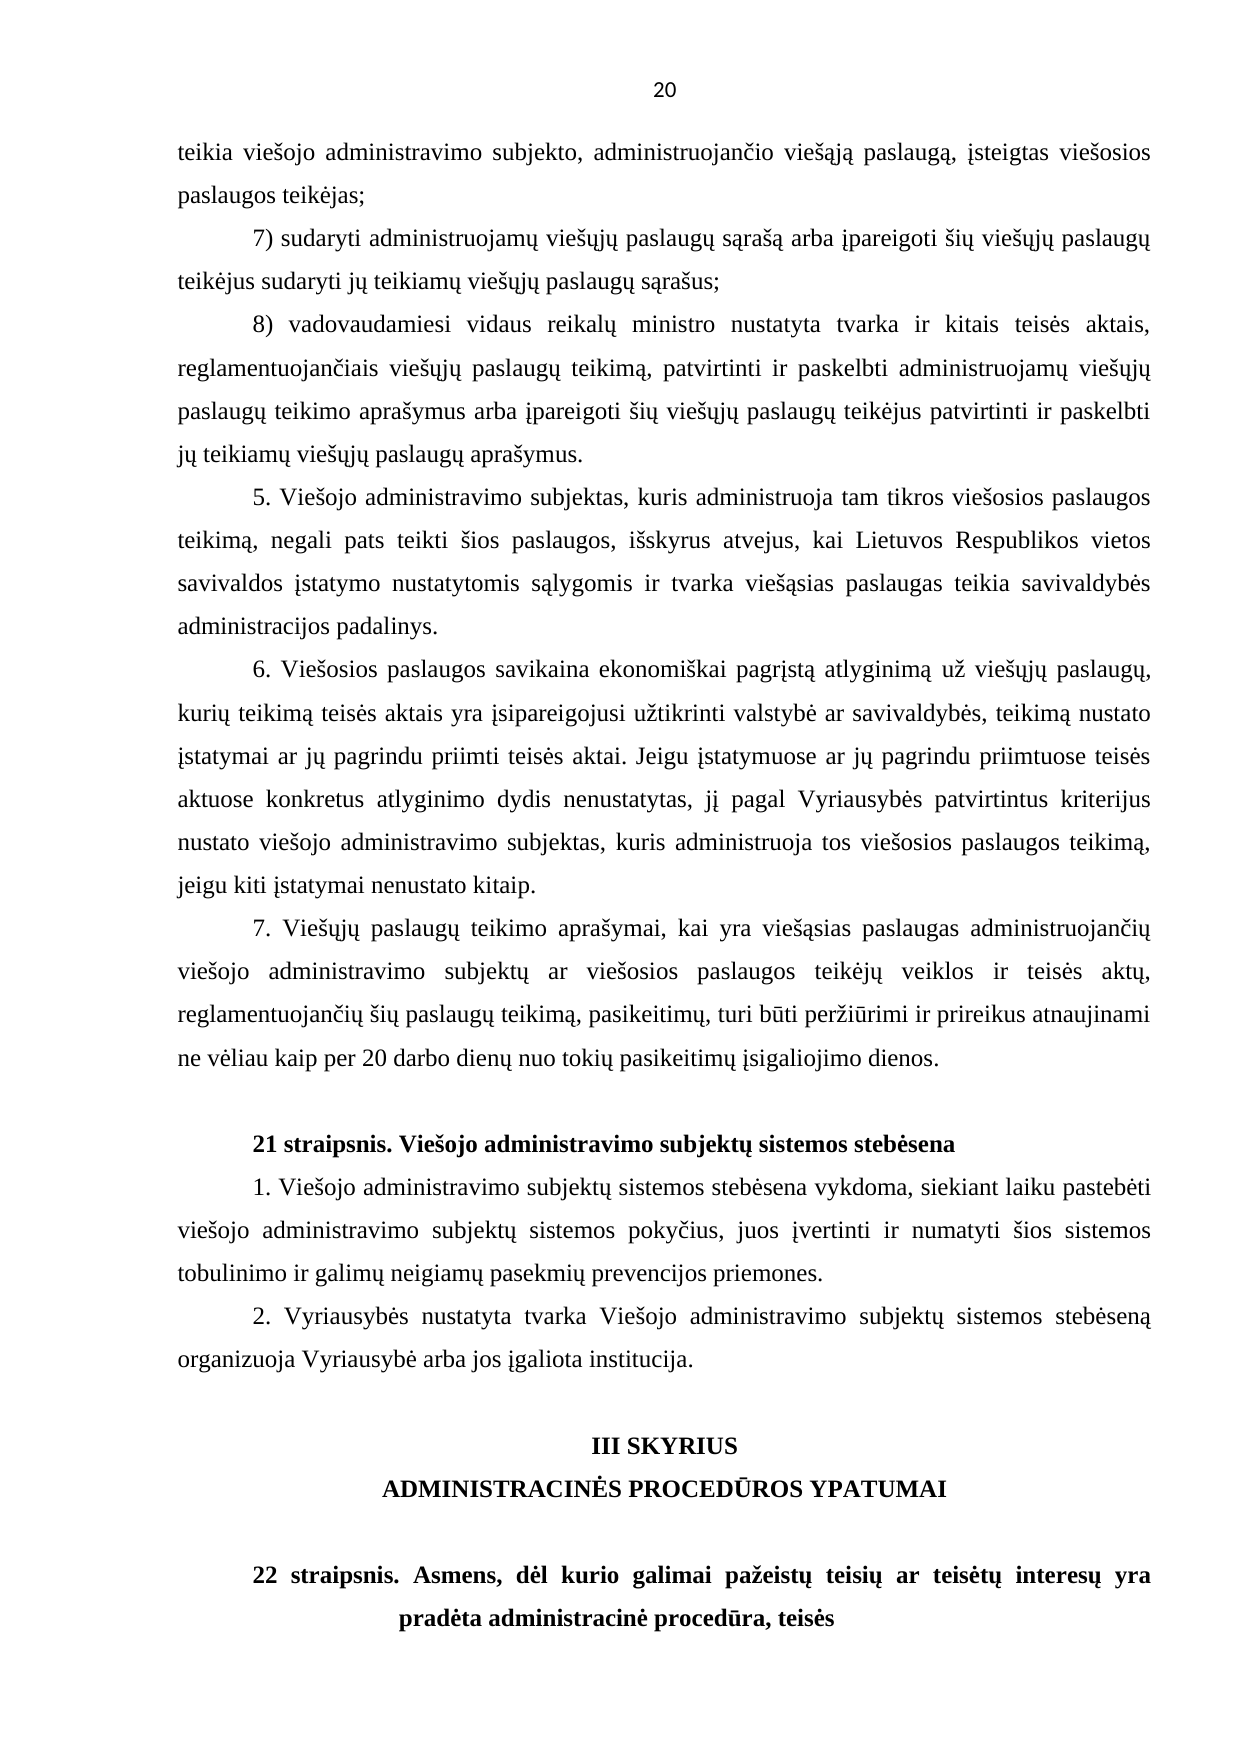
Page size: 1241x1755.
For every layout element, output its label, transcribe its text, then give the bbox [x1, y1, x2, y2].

text teikia viešojo administravimo subjekto, administruojančio viešąją paslaugą, įsteigtas viešosios paslaugos teikėjas; [177, 137, 1152, 209]
text 5. Viešojo administravimo subjektas, kuris administruoja tam tikros viešosios paslaugos teikimą, negali pats teikti šios paslaugos, išskyrus atvejus, kai Lietuvos Respublikos vietos savivaldos įstatymo nustatytomis sąlygomis ir tvarka viešąsias paslaugas teikia savivaldybės administracijos padalinys. [177, 482, 1152, 640]
text III SKYRIUS [177, 1431, 1152, 1459]
text Administracinės procedūros ypatumai [177, 1474, 1152, 1503]
text 7) sudaryti administruojamų viešųjų paslaugų sąrašą arba įpareigoti šių viešųjų paslaugų teikėjus sudaryti jų teikiamų viešųjų paslaugų sąrašus; [177, 223, 1152, 295]
text 8) vadovaudamiesi vidaus reikalų ministro nustatyta tvarka ir kitais teisės aktais, reglamentuojančiais viešųjų paslaugų teikimą, patvirtinti ir paskelbti administruojamų viešųjų paslaugų teikimo aprašymus arba įpareigoti šių viešųjų paslaugų teikėjus patvirtinti ir paskelbti jų teikiamų viešųjų paslaugų aprašymus. [177, 309, 1152, 468]
text 7. Viešųjų paslaugų teikimo aprašymai, kai yra viešąsias paslaugas administruojančių viešojo administravimo subjektų ar viešosios paslaugos teikėjų veiklos ir teisės aktų, reglamentuojančių šių paslaugų teikimą, pasikeitimų, turi būti peržiūrimi ir prireikus atnaujinami ne vėliau kaip per 20 darbo dienų nuo tokių pasikeitimų įsigaliojimo dienos. [177, 913, 1152, 1071]
text 1. Viešojo administravimo subjektų sistemos stebėsena vykdoma, siekiant laiku pastebėti viešojo administravimo subjektų sistemos pokyčius, juos įvertinti ir numatyti šios sistemos tobulinimo ir galimų neigiamų pasekmių prevencijos priemones. [177, 1172, 1152, 1287]
text 21 straipsnis. Viešojo administravimo subjektų sistemos stebėsena [177, 1129, 1152, 1158]
text 6. Viešosios paslaugos savikaina ekonomiškai pagrįstą atlyginimą už viešųjų paslaugų, kurių teikimą teisės aktais yra įsipareigojusi užtikrinti valstybė ar savivaldybės, teikimą nustato įstatymai ar jų pagrindu priimti teisės aktai. Jeigu įstatymuose ar jų pagrindu priimtuose teisės aktuose konkretus atlyginimo dydis nenustatytas, jį pagal Vyriausybės patvirtintus kriterijus nustato viešojo administravimo subjektas, kuris administruoja tos viešosios paslaugos teikimą, jeigu kiti įstatymai nenustato kitaip. [177, 654, 1152, 899]
text 2. Vyriausybės nustatyta tvarka Viešojo administravimo subjektų sistemos stebėseną organizuoja Vyriausybė arba jos įgaliota institucija. [177, 1301, 1152, 1373]
text 22 straipsnis. Asmens, dėl kurio galimai pažeistų teisių ar teisėtų interesų yra pradėta administracinė procedūra, teisės [252, 1560, 1152, 1632]
